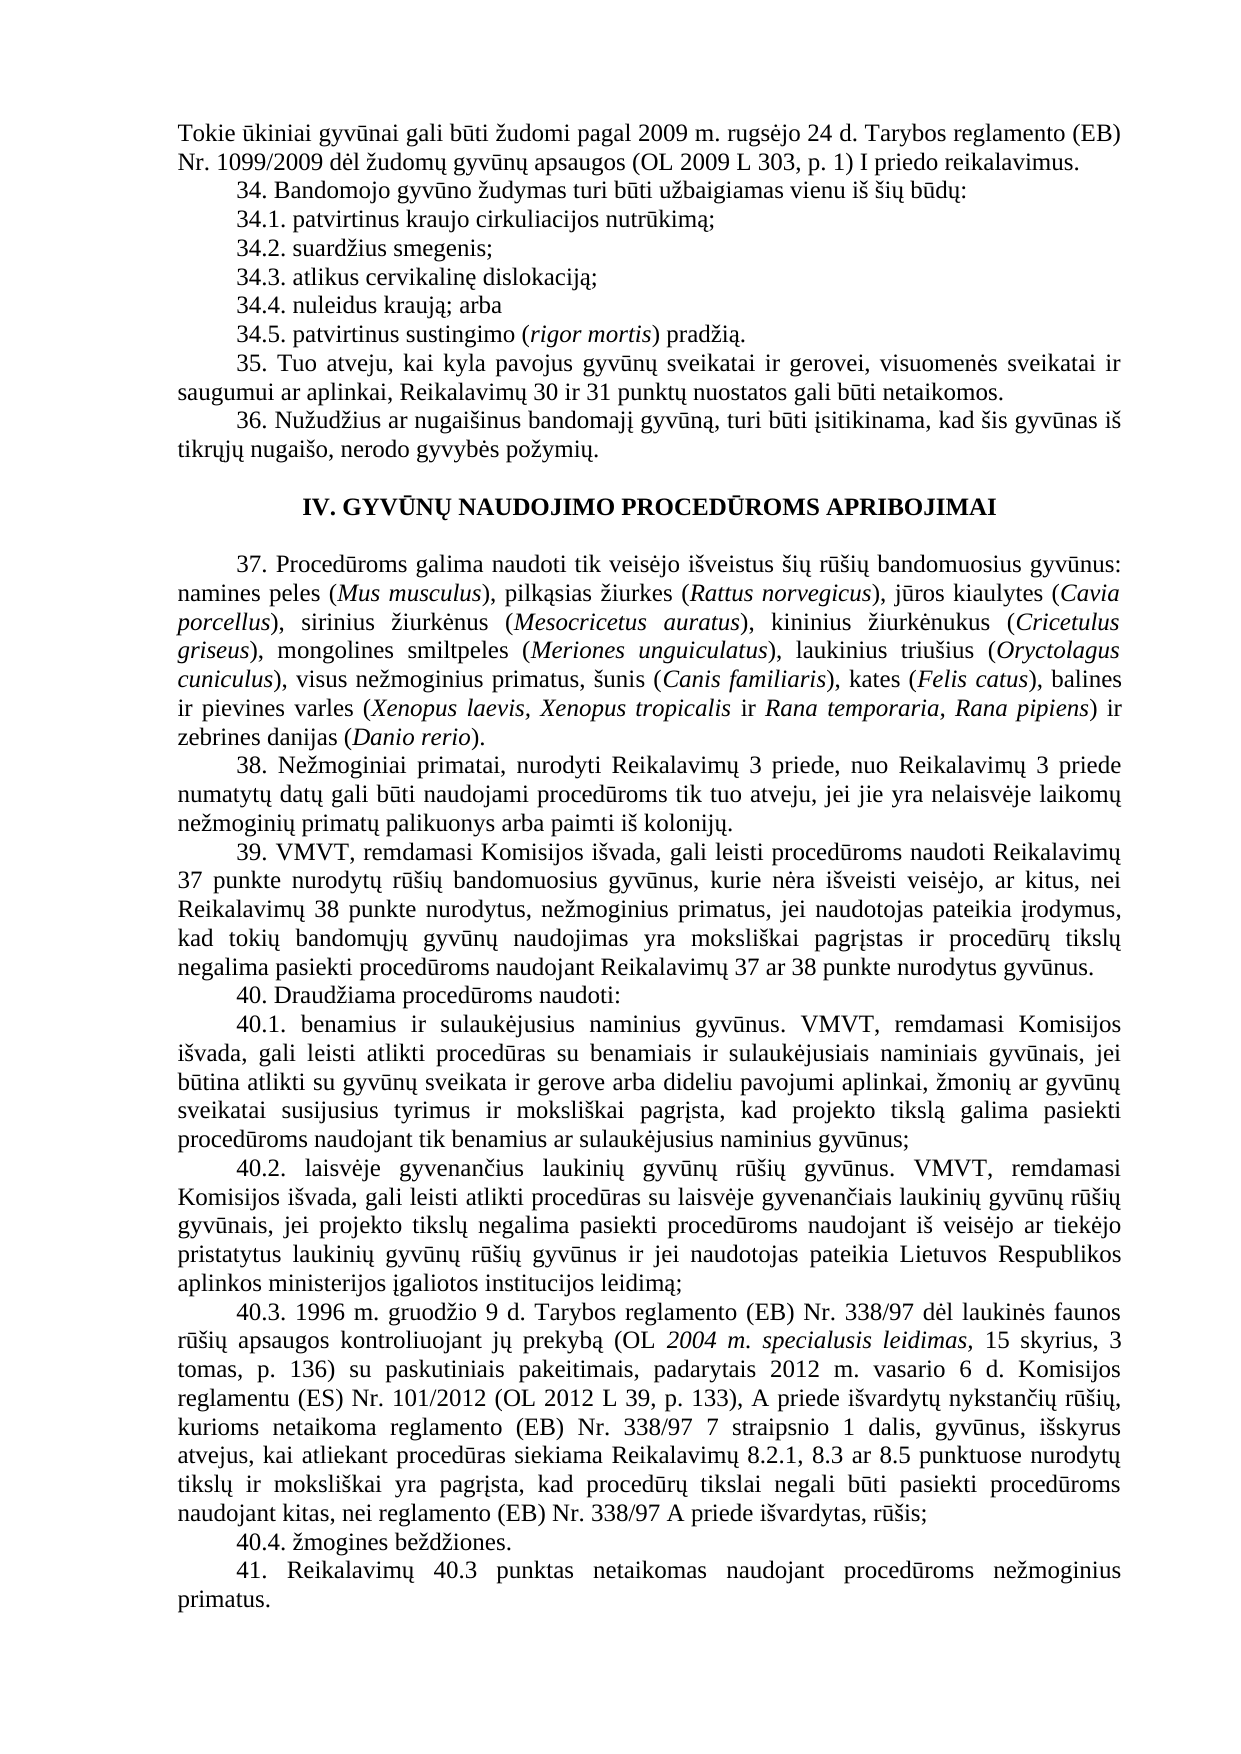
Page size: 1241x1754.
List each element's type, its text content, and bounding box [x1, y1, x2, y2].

text 40.3. 1996 m. gruodžio 9 d. Tarybos reglamento (EB) Nr. 338/97 dėl laukinės faunos rūšių apsaugos kontroliuojant jų prekybą (OL 2004 m. specialusis leidimas, 15 skyrius, 3 tomas, p. 136) su paskutiniais pakeitimais, padarytais 2012 m. vasario 6 d. Komisijos reglamentu (ES) Nr. 101/2012 (OL 2012 L 39, p. 133), A priede išvardytų nykstančių rūšių, kurioms netaikoma reglamento (EB) Nr. 338/97 7 straipsnio 1 dalis, gyvūnus, išskyrus atvejus, kai atliekant procedūras siekiama Reikalavimų 8.2.1, 8.3 ar 8.5 punktuose nurodytų tikslų ir moksliškai yra pagrįsta, kad procedūrų tikslai negali būti pasiekti procedūroms naudojant kitas, nei reglamento (EB) Nr. 338/97 A priede išvardytas, rūšis; [177, 1297, 1122, 1527]
text 34. Bandomojo gyvūno žudymas turi būti užbaigiamas vienu iš šių būdų: [177, 176, 1122, 204]
text 35. Tuo atveju, kai kyla pavojus gyvūnų sveikatai ir gerovei, visuomenės sveikatai ir saugumui ar aplinkai, Reikalavimų 30 ir 31 punktų nuostatos gali būti netaikomos. [177, 348, 1122, 406]
text IV. GYVŪNŲ NAUDOJIMO PROCEDŪROMS APRIBOJIMAI [177, 492, 1122, 521]
text 40.4. žmogines beždžiones. [177, 1527, 1122, 1556]
text 40.2. laisvėje gyvenančius laukinių gyvūnų rūšių gyvūnus. VMVT, remdamasi Komisijos išvada, gali leisti atlikti procedūras su laisvėje gyvenančiais laukinių gyvūnų rūšių gyvūnais, jei projekto tikslų negalima pasiekti procedūroms naudojant iš veisėjo ar tiekėjo pristatytus laukinių gyvūnų rūšių gyvūnus ir jei naudotojas pateikia Lietuvos Respublikos aplinkos ministerijos įgaliotos institucijos leidimą; [177, 1153, 1122, 1297]
text 37. Procedūroms galima naudoti tik veisėjo išveistus šių rūšių bandomuosius gyvūnus: namines peles (Mus musculus), pilkąsias žiurkes (Rattus norvegicus), jūros kiaulytes (Cavia porcellus), sirinius žiurkėnus (Mesocricetus auratus), kininius žiurkėnukus (Cricetulus griseus), mongolines smiltpeles (Meriones unguiculatus), laukinius triušius (Oryctolagus cuniculus), visus nežmoginius primatus, šunis (Canis familiaris), kates (Felis catus), balines ir pievines varles (Xenopus laevis, Xenopus tropicalis ir Rana temporaria, Rana pipiens) ir zebrines danijas (Danio rerio). [177, 549, 1122, 751]
text 36. Nužudžius ar nugaišinus bandomajį gyvūną, turi būti įsitikinama, kad šis gyvūnas iš tikrųjų nugaišo, nerodo gyvybės požymių. [177, 406, 1122, 463]
text Tokie ūkiniai gyvūnai gali būti žudomi pagal 2009 m. rugsėjo 24 d. Tarybos reglamento (EB) Nr. 1099/2009 dėl žudomų gyvūnų apsaugos (OL 2009 L 303, p. 1) I priedo reikalavimus. [177, 118, 1122, 176]
text 34.5. patvirtinus sustingimo (rigor mortis) pradžią. [177, 319, 1122, 348]
text 40.1. benamius ir sulaukėjusius naminius gyvūnus. VMVT, remdamasi Komisijos išvada, gali leisti atlikti procedūras su benamiais ir sulaukėjusiais naminiais gyvūnais, jei būtina atlikti su gyvūnų sveikata ir gerove arba dideliu pavojumi aplinkai, žmonių ar gyvūnų sveikatai susijusius tyrimus ir moksliškai pagrįsta, kad projekto tikslą galima pasiekti procedūroms naudojant tik benamius ar sulaukėjusius naminius gyvūnus; [177, 1009, 1122, 1153]
text 34.1. patvirtinus kraujo cirkuliacijos nutrūkimą; [177, 204, 1122, 233]
text 34.2. suardžius smegenis; [177, 233, 1122, 262]
text 40. Draudžiama procedūroms naudoti: [177, 981, 1122, 1009]
text 34.4. nuleidus kraują; arba [177, 291, 1122, 319]
text 41. Reikalavimų 40.3 punktas netaikomas naudojant procedūroms nežmoginius primatus. [177, 1556, 1122, 1613]
text 39. VMVT, remdamasi Komisijos išvada, gali leisti procedūroms naudoti Reikalavimų 37 punkte nurodytų rūšių bandomuosius gyvūnus, kurie nėra išveisti veisėjo, ar kitus, nei Reikalavimų 38 punkte nurodytus, nežmoginius primatus, jei naudotojas pateikia įrodymus, kad tokių bandomųjų gyvūnų naudojimas yra moksliškai pagrįstas ir procedūrų tikslų negalima pasiekti procedūroms naudojant Reikalavimų 37 ar 38 punkte nurodytus gyvūnus. [177, 837, 1122, 981]
text 34.3. atlikus cervikalinę dislokaciją; [177, 262, 1122, 291]
text 38. Nežmoginiai primatai, nurodyti Reikalavimų 3 priede, nuo Reikalavimų 3 priede numatytų datų gali būti naudojami procedūroms tik tuo atveju, jei jie yra nelaisvėje laikomų nežmoginių primatų palikuonys arba paimti iš kolonijų. [177, 751, 1122, 837]
